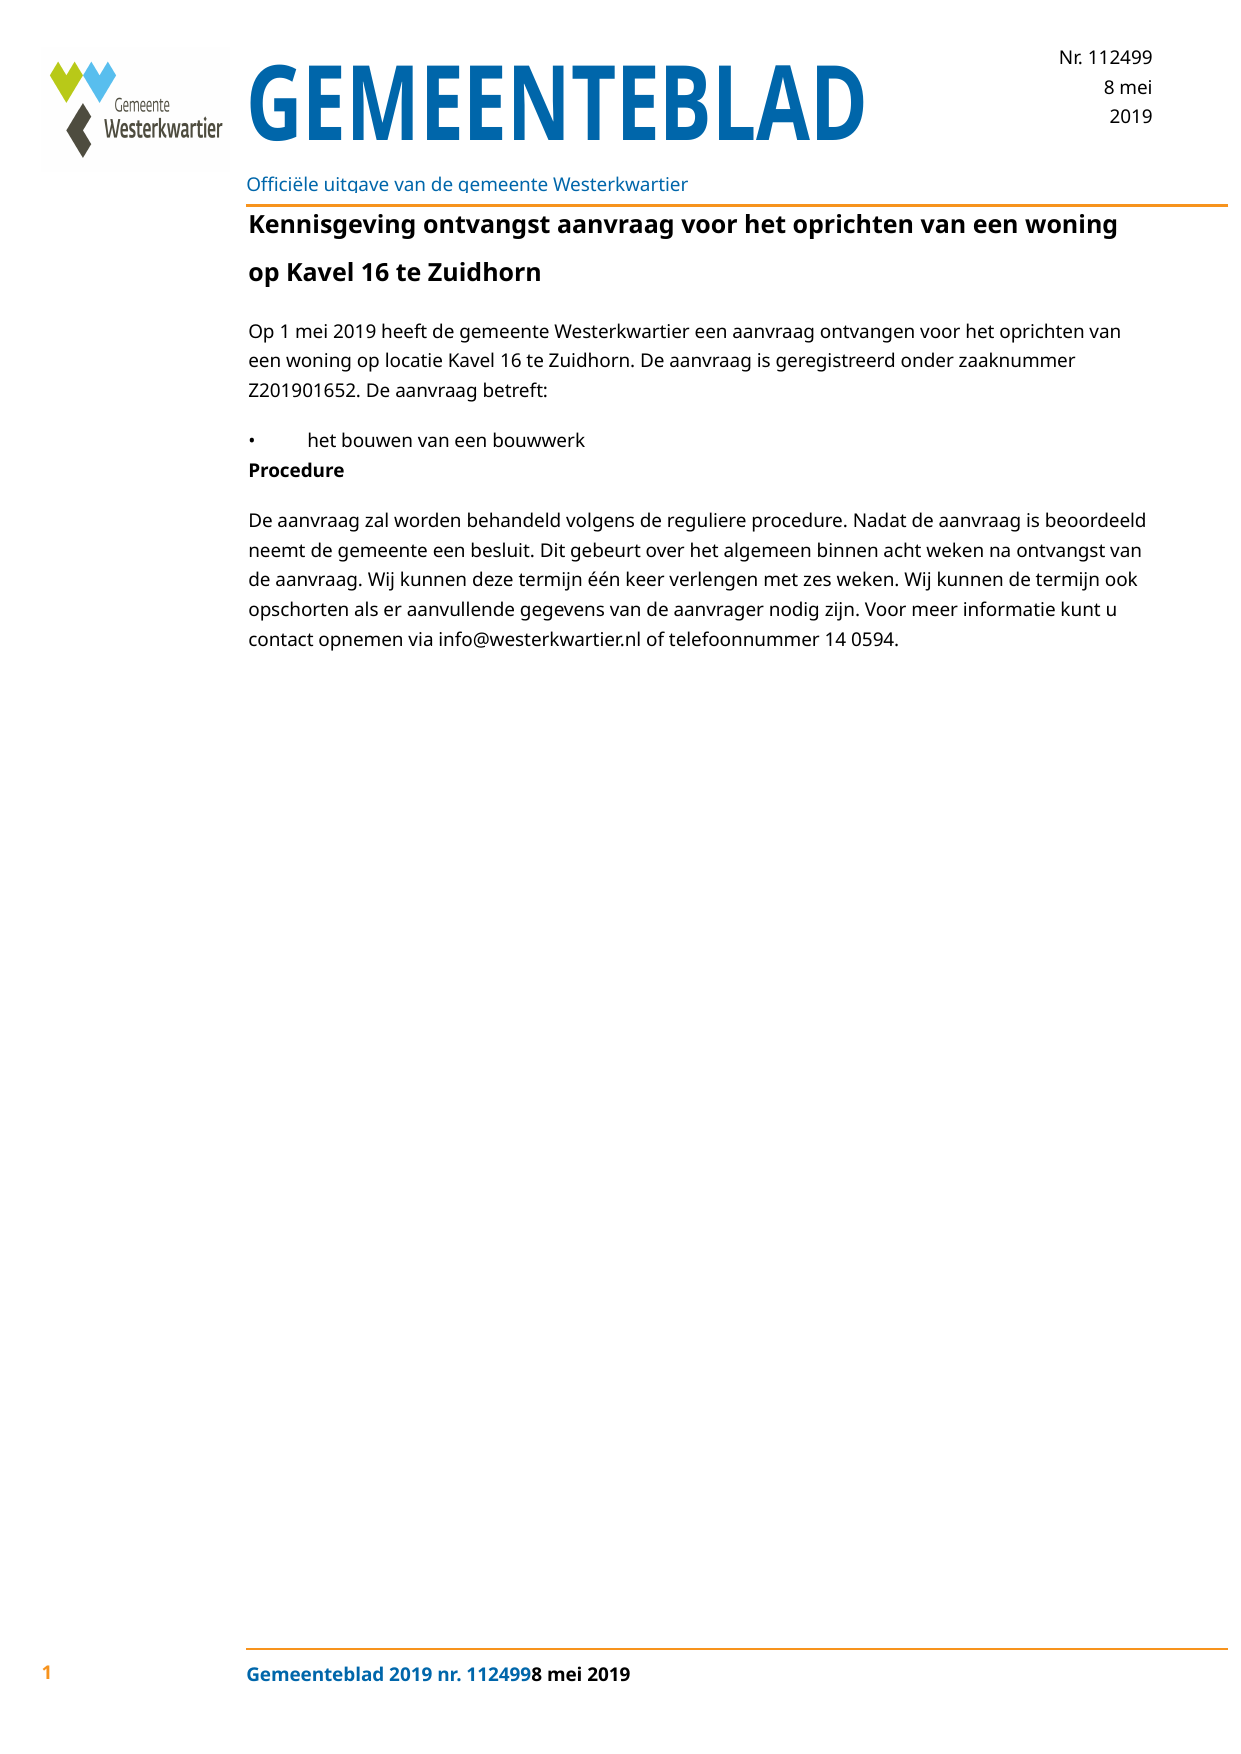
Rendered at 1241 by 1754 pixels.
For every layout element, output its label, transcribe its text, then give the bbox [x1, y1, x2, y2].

text Kennisgeving ontvangst aanvraag voor het oprichten van een woning op Kavel 16 te Zuidhorn [248, 207, 1152, 288]
text Procedure [248, 457, 1152, 483]
list het bouwen van een bouwwerk [248, 427, 1152, 453]
text De aanvraag zal worden behandeld volgens de reguliere procedure. Nadat de aanvraag is beoordeeld neemt de gemeente een besluit. Dit gebeurt over het algemeen binnen acht weken na ontvangst van de aanvraag. Wij kunnen deze termijn één keer verlengen met zes weken. Wij kunnen de termijn ook opschorten als er aanvullende gegevens van de aanvrager nodig zijn. Voor meer informatie kunt u contact opnemen via info@westerkwartier.nl of telefoonnummer 14 0594. [248, 507, 1152, 652]
picture [41, 47, 231, 172]
text Op 1 mei 2019 heeft de gemeente Westerkwartier een aanvraag ontvangen voor het oprichten van een woning op locatie Kavel 16 te Zuidhorn. De aanvraag is geregistreerd onder zaaknummer Z201901652. De aanvraag betreft: [248, 318, 1152, 403]
